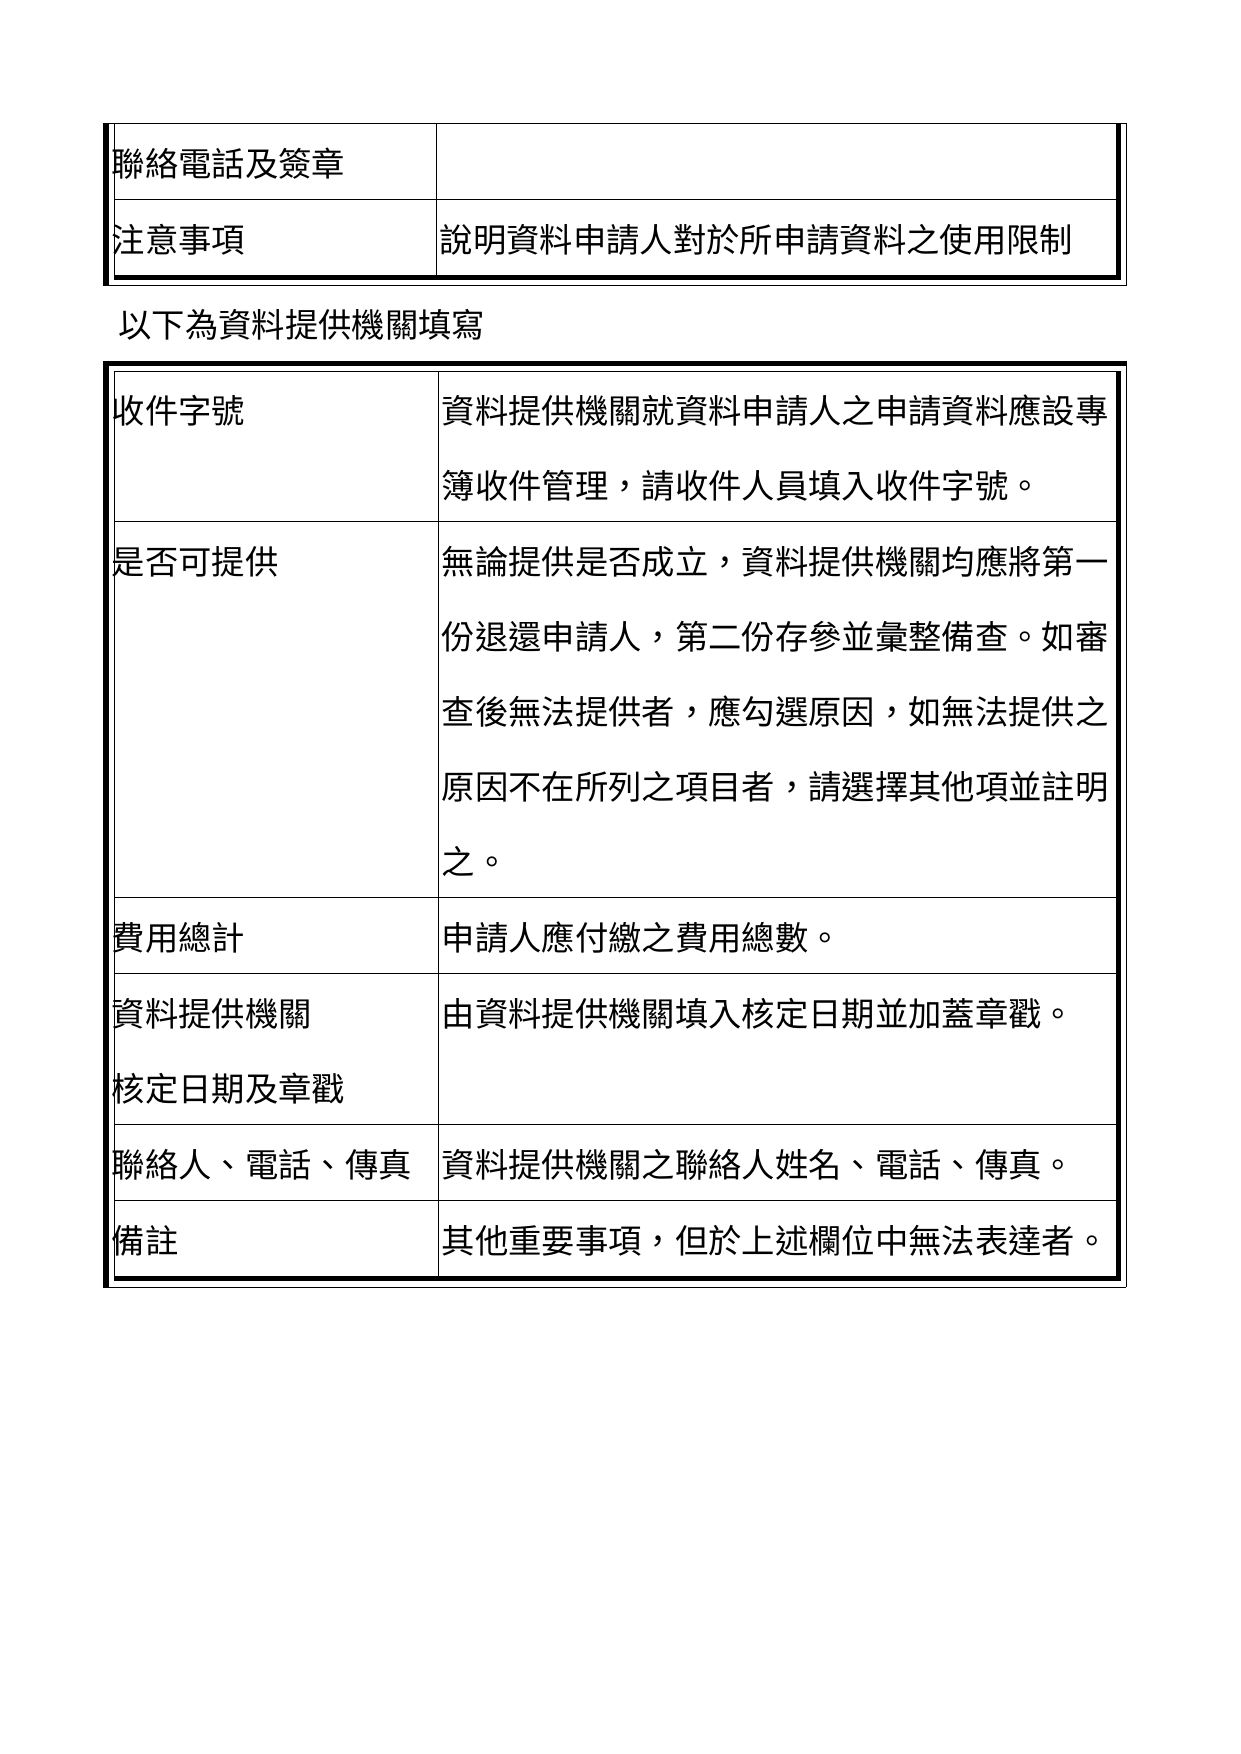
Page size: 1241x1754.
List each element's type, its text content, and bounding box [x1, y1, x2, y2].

table_cell 申請人應付繳之費用總數。 [439, 898, 1116, 973]
table_header 資料提供機關就資料申請人之申請資料應設專簿收件管理，請收件人員填入收件字號。 [439, 372, 1116, 521]
table_cell 費用總計 [115, 898, 438, 973]
table_cell 資料提供機關 核定日期及章戳 [109, 973, 114, 1124]
table_cell 備註 [115, 1201, 438, 1276]
table_cell 是否可提供 [115, 522, 438, 897]
text 以下為資料提供機關填寫 [118, 286, 1122, 361]
table_cell 聯絡人、電話、傳真 [115, 1125, 438, 1200]
table_cell 申請人姓名或名稱、出生年月日、統一編號或立案證號、通訊地址、代表人姓名、出生年月日、代表人通訊地址、E-mail、聯絡電話及簽章 [115, 124, 436, 199]
table_header 收件字號 [109, 366, 438, 521]
table_cell 費用總計 [109, 897, 114, 973]
table_cell 其他重要事項，但於上述欄位中無法表達者。 [439, 1201, 1116, 1276]
table_cell 注意事項 [109, 199, 114, 275]
table_cell 無論提供是否成立，資料提供機關均應將第一份退還申請人，第二份存參並彙整備查。如審查後無法提供者，應勾選原因，如無法提供之原因不在所列之項目者，請選擇其他項並註明之。 [439, 522, 1116, 897]
table_cell 資料提供機關之聯絡人姓名、電話、傳真。 [439, 1125, 1116, 1200]
table_cell 備註 [109, 1200, 114, 1276]
table_cell [437, 124, 1116, 199]
table_cell 聯絡人、電話、傳真 [109, 1124, 114, 1200]
table_cell 是否可提供 [109, 521, 114, 897]
table_cell 注意事項 [115, 200, 436, 275]
table_cell 由資料提供機關填入核定日期並加蓋章戳。 [439, 974, 1116, 1124]
table_cell 說明資料申請人對於所申請資料之使用限制 [437, 200, 1116, 275]
table_header [439, 366, 1121, 371]
table_cell 資料提供機關 核定日期及章戳 [115, 974, 438, 1124]
table_cell 是否可提供 [115, 563, 127, 573]
